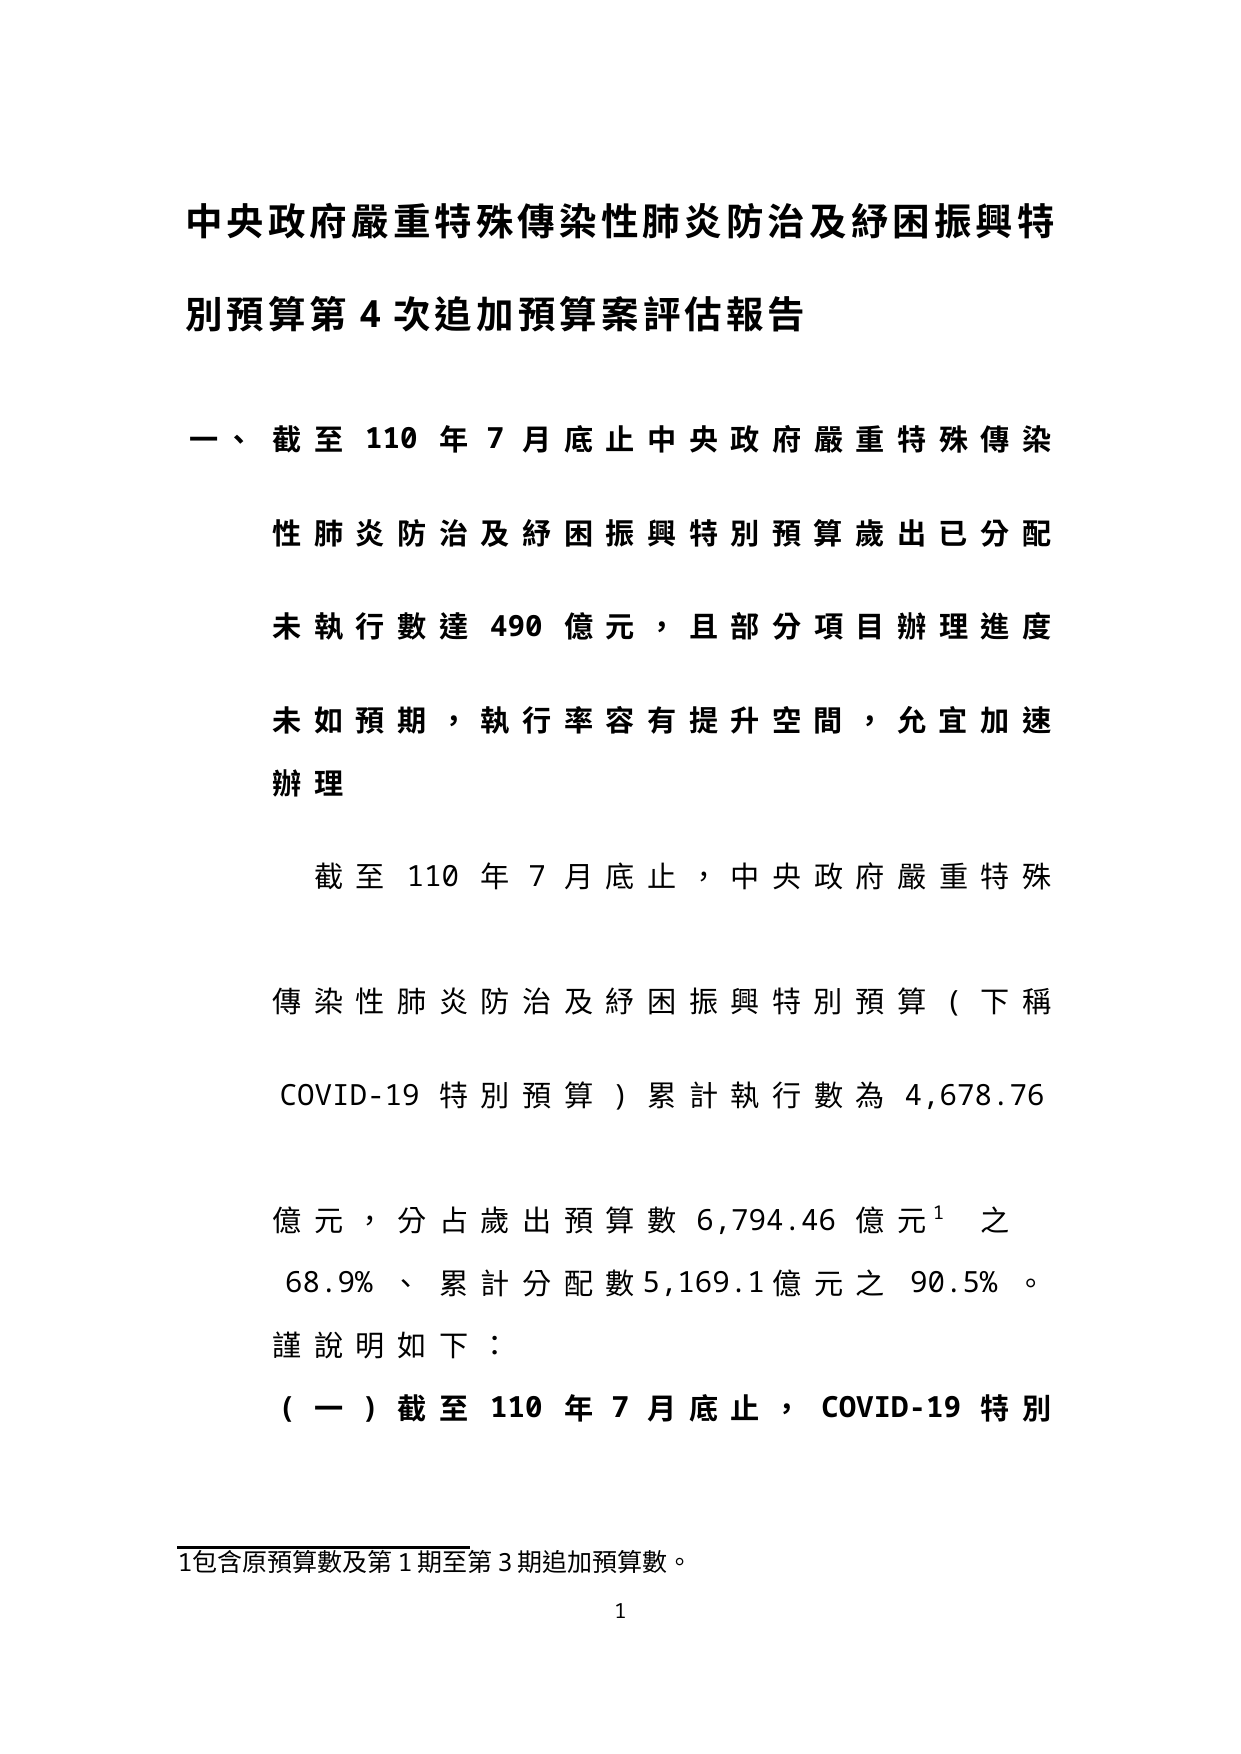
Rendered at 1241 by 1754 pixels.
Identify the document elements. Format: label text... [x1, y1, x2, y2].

text 包含原預算數及第1期至第3期追加預算數。 [177, 1548, 1063, 1577]
text 中央政府嚴重特殊傳染性肺炎防治及紓困振興特別預算第4次追加預算案評估報告 [183, 177, 1058, 365]
text 一、截至110年7月底止中央政府嚴重特殊傳染性肺炎防治及紓困振興特別預算歲出已分配未執行數達490億元，且部分項目辦理進度未如預期，執行率容有提升空間，允宜加速辦理 [183, 365, 1058, 802]
text (一)截至110年7月底止，COVID-19特別 [242, 1365, 1058, 1427]
text 截至110年7月底止，中央政府嚴重特殊傳染性肺炎防治及紓困振興特別預算(下稱COVID-19特別預算)累計執行數為4,678.76億元，分占歲出預算數6,794.46億元之68.9%、累計分配數5,169.1億元之90.5%。謹說明如下： [242, 802, 1058, 1365]
